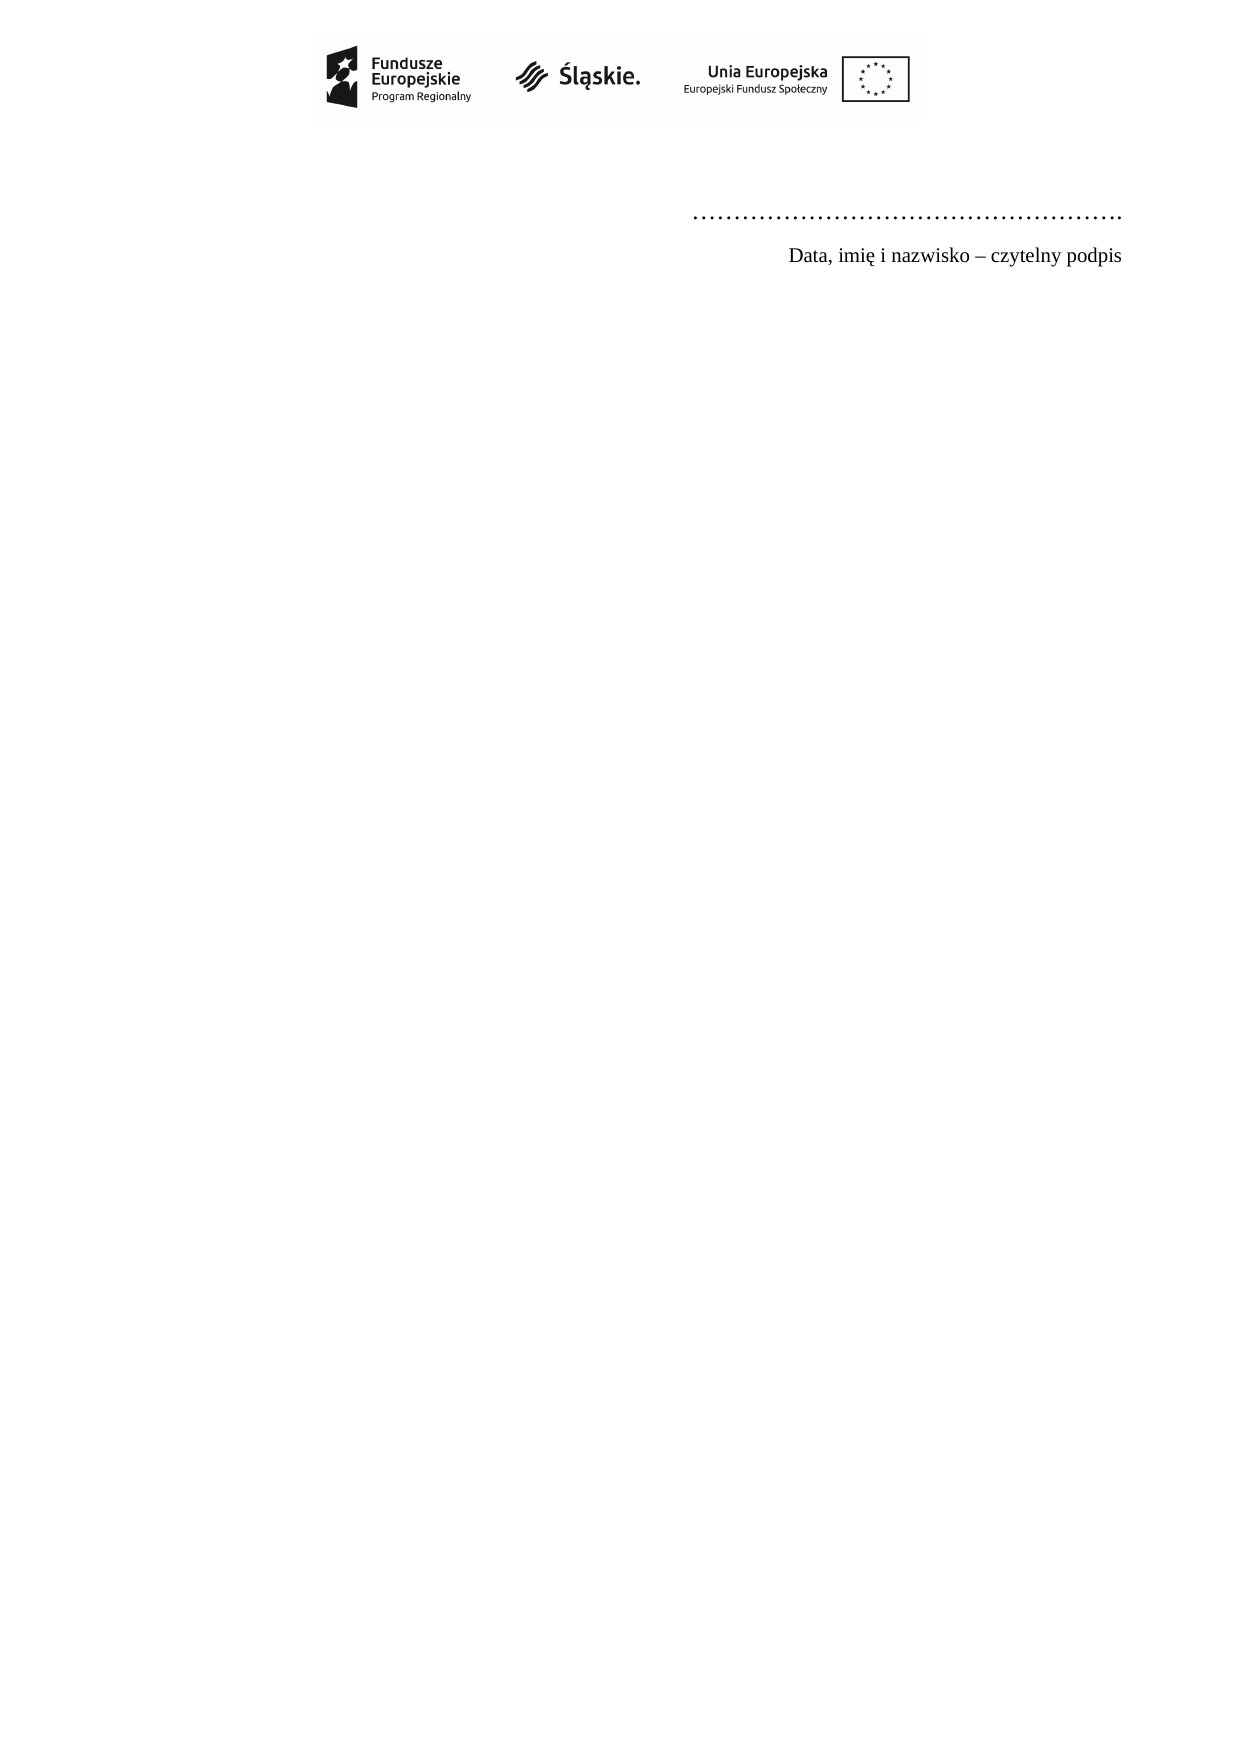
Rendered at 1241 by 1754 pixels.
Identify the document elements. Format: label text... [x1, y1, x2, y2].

list Data, imię i nazwisko – czytelny podpis [193, 243, 1122, 267]
list ……………………………………………. [193, 196, 1122, 225]
